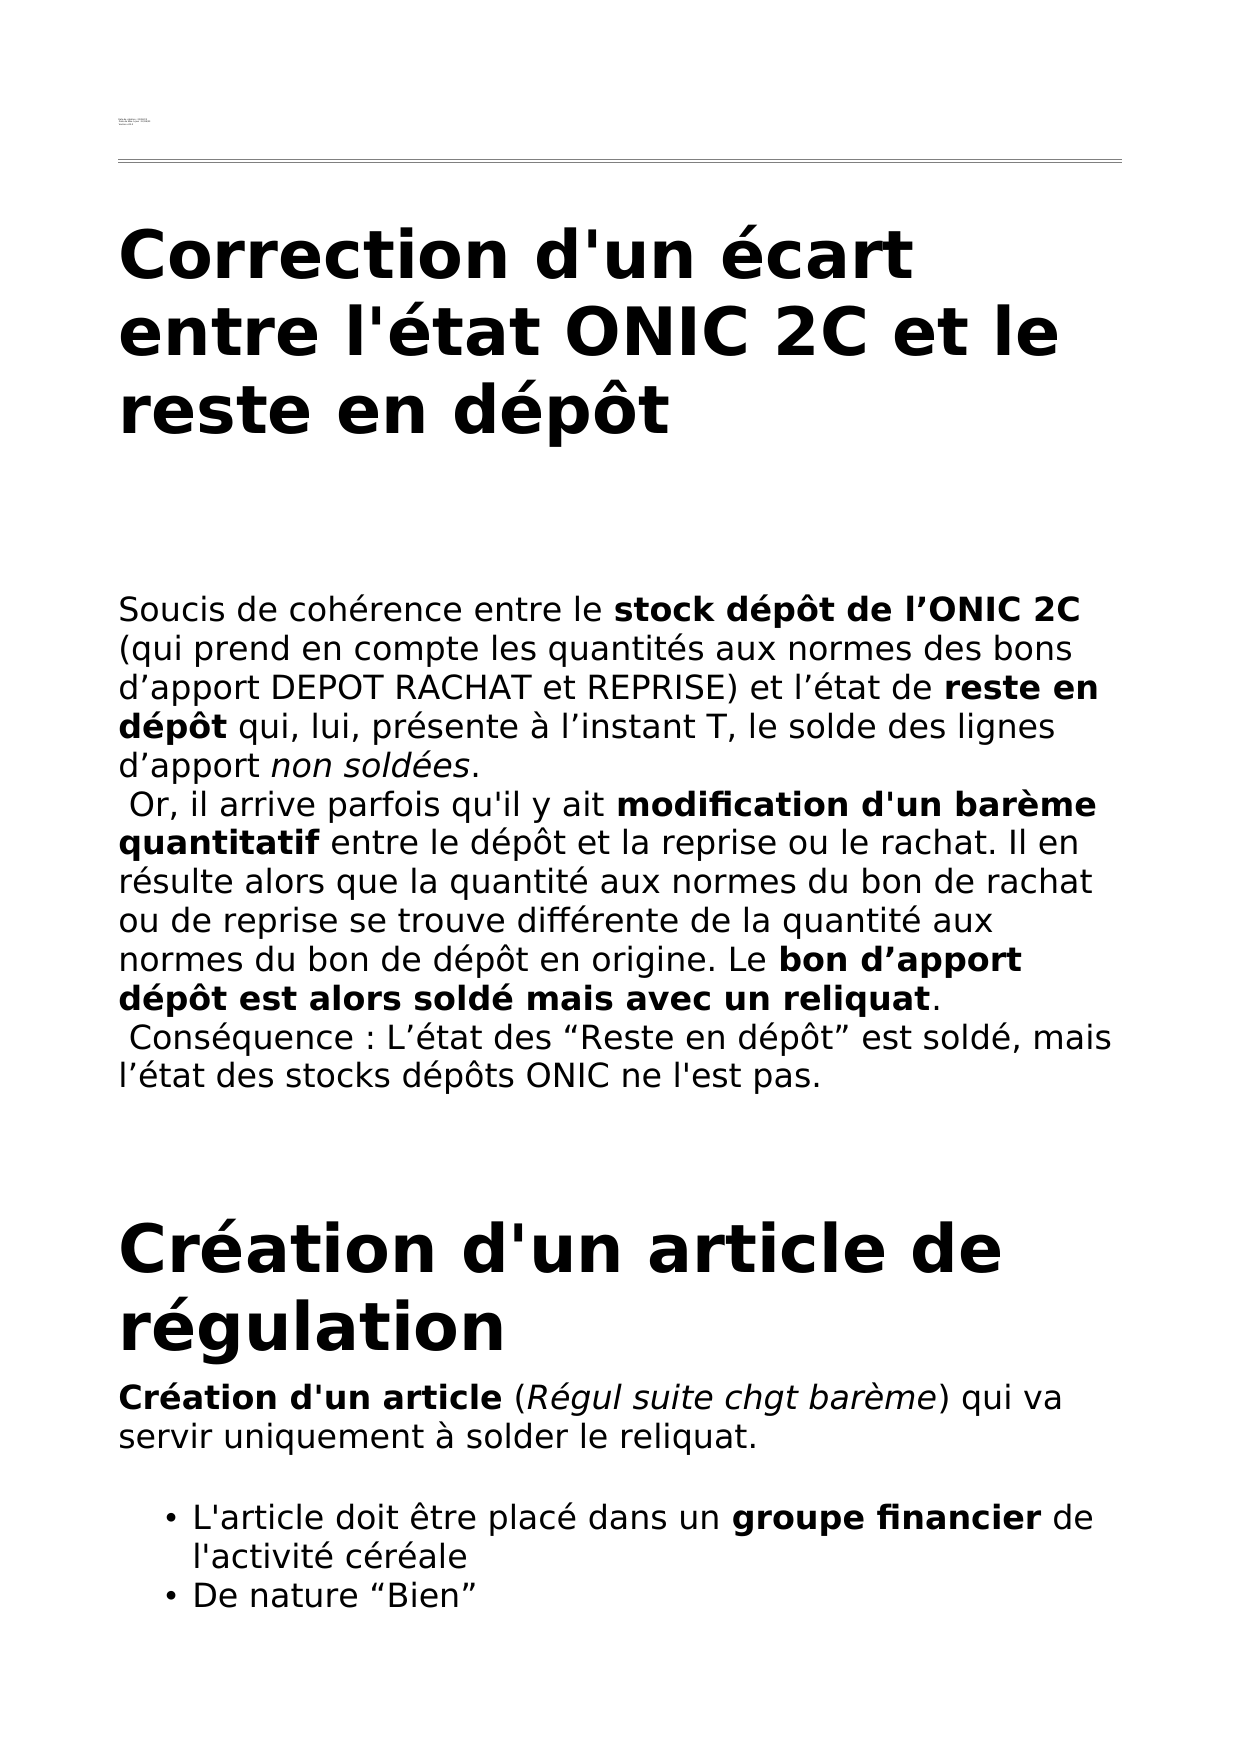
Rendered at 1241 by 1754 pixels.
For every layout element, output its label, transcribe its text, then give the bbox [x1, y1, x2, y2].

text Date de création : 23/02/23 Date de Mise à Jour : 12/04/23 Version v22.0 [118, 118, 1122, 128]
subtitle Création d'un article de régulation [118, 1211, 1122, 1366]
subtitle Correction d'un écart entre l'état ONIC 2C et le reste en dépôt [118, 216, 1122, 449]
list De nature “Bien” [177, 1576, 1122, 1615]
text Création d'un article (Régul suite chgt barème) qui va servir uniquement à solder le reliquat. [118, 1379, 1122, 1456]
text Soucis de cohérence entre le stock dépôt de l’ONIC 2C (qui prend en compte les quantités aux normes des bons d’apport DEPOT RACHAT et REPRISE) et l’état de reste en dépôt qui, lui, présente à l’instant T, le solde des lignes d’apport non soldées. Or, il arrive parfois qu'il y ait modification d'un barème quantitatif entre le dépôt et la reprise ou le rachat. Il en résulte alors que la quantité aux normes du bon de rachat ou de reprise se trouve différente de la quantité aux normes du bon de dépôt en origine. Le bon d’apport dépôt est alors soldé mais avec un reliquat. Conséquence : L’état des “Reste en dépôt” est soldé, mais l’état des stocks dépôts ONIC ne l'est pas. [118, 591, 1122, 1173]
list L'article doit être placé dans un groupe financier de l'activité céréale [177, 1498, 1122, 1576]
